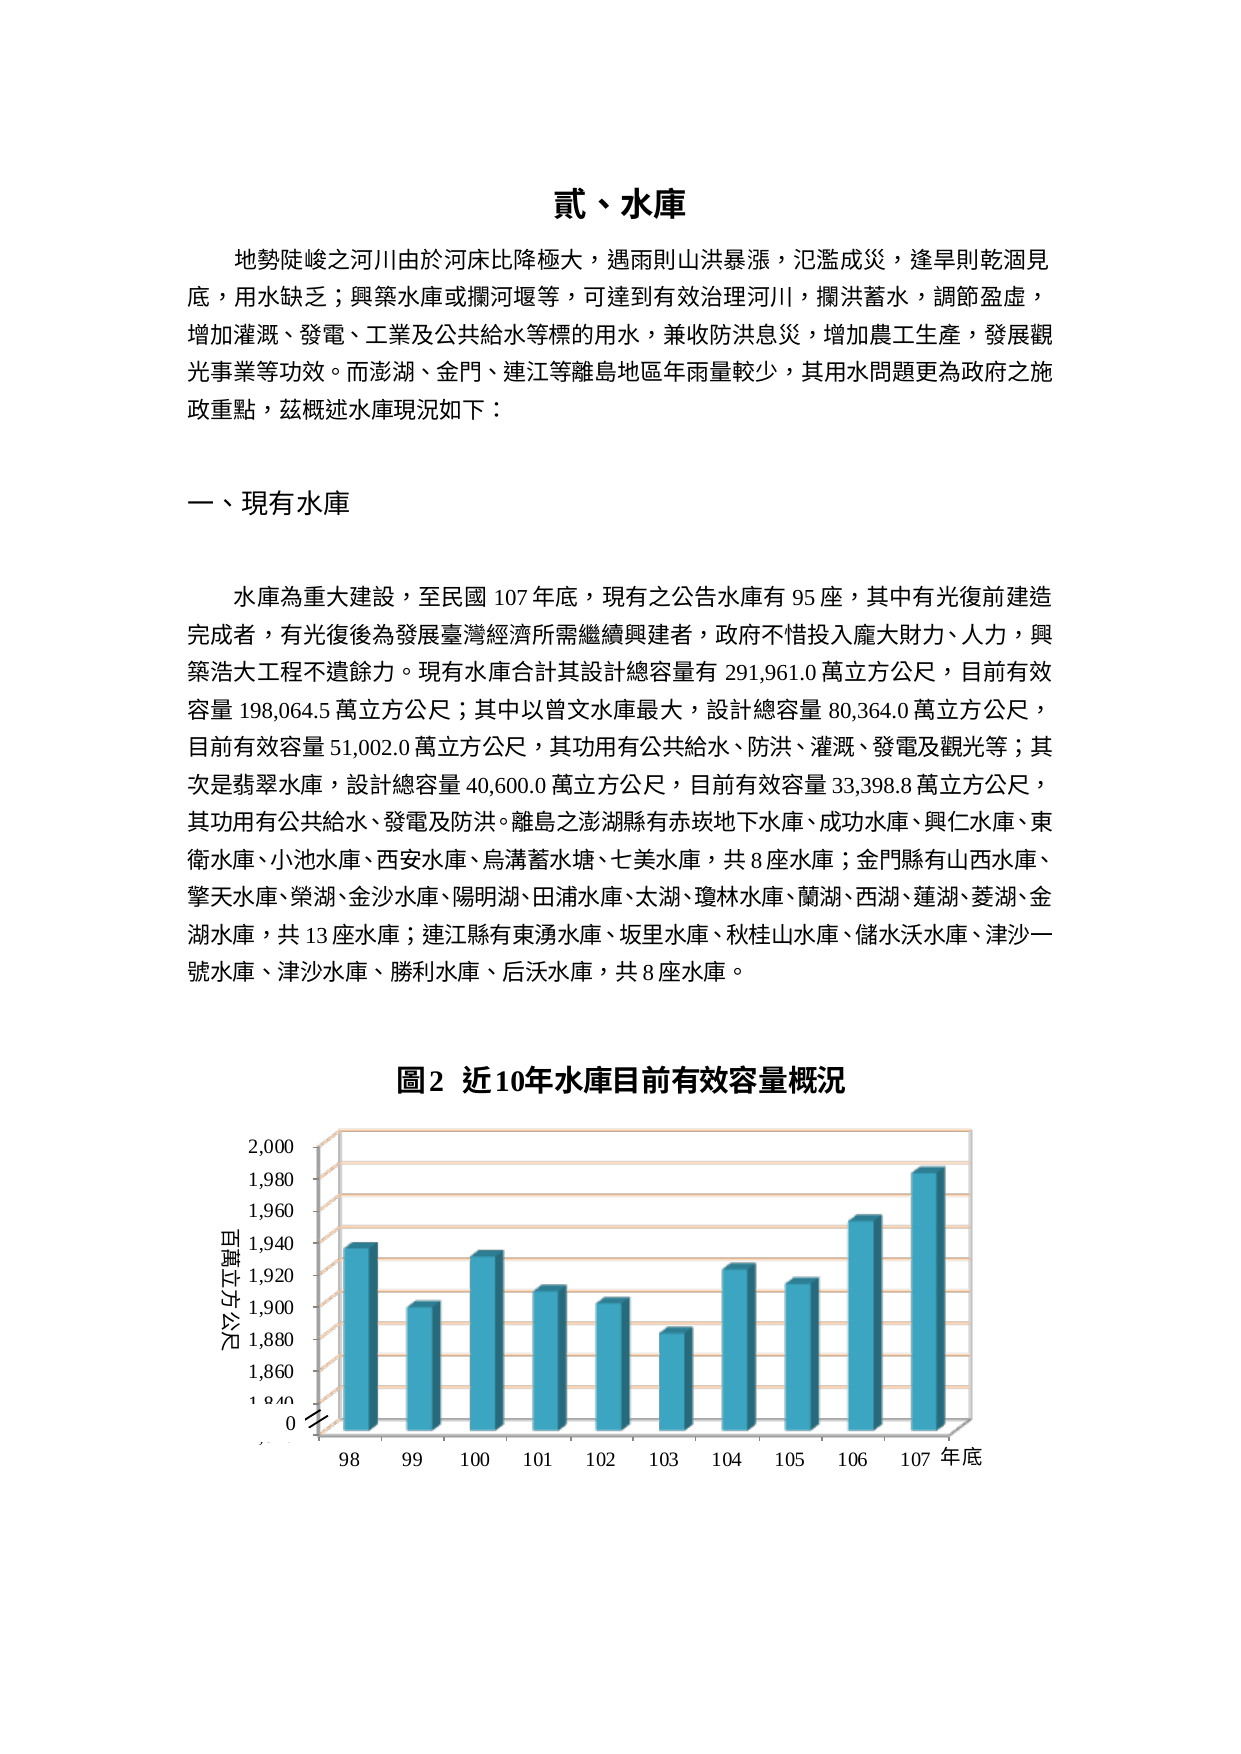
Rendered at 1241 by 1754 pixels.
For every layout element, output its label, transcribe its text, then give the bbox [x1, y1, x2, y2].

text 0 [244, 1412, 289, 1435]
text 一、現有水庫 [187, 464, 1053, 539]
text 貳、水庫 [187, 164, 1053, 239]
text 地勢陡峻之河川由於河床比降極大，遇雨則山洪暴漲，氾濫成災，逢旱則乾涸見底，用水缺乏；興築水庫或攔河堰等，可達到有效治理河川，攔洪蓄水，調節盈虛，增加灌溉、發電、工業及公共給水等標的用水，兼收防洪息災，增加農工生產，發展觀光事業等功效。而澎湖、金門、連江等離島地區年雨量較少，其用水問題更為政府之施政重點，茲概述水庫現況如下： [187, 239, 1053, 427]
text 水庫為重大建設，至民國107年底，現有之公告水庫有95座，其中有光復前建造完成者，有光復後為發展臺灣經濟所需繼續興建者，政府不惜投入龐大財力、人力，興築浩大工程不遺餘力。現有水庫合計其設計總容量有291,961.0萬立方公尺，目前有效容量198,064.5萬立方公尺；其中以曾文水庫最大，設計總容量80,364.0萬立方公尺，目前有效容量51,002.0萬立方公尺，其功用有公共給水、防洪、灌溉、發電及觀光等；其次是翡翠水庫，設計總容量40,600.0萬立方公尺，目前有效容量33,398.8萬立方公尺，其功用有公共給水、發電及防洪。離島之澎湖縣有赤崁地下水庫、成功水庫、興仁水庫、東衛水庫、小池水庫、西安水庫、烏溝蓄水塘、七美水庫，共8座水庫；金門縣有山西水庫、擎天水庫、榮湖、金沙水庫、陽明湖、田浦水庫、太湖、瓊林水庫、蘭湖、西湖、蓮湖、菱湖、金湖水庫，共13座水庫；連江縣有東湧水庫、坂里水庫、秋桂山水庫、儲水沃水庫、津沙一號水庫、津沙水庫、勝利水庫、后沃水庫，共8座水庫。 [187, 577, 1053, 989]
